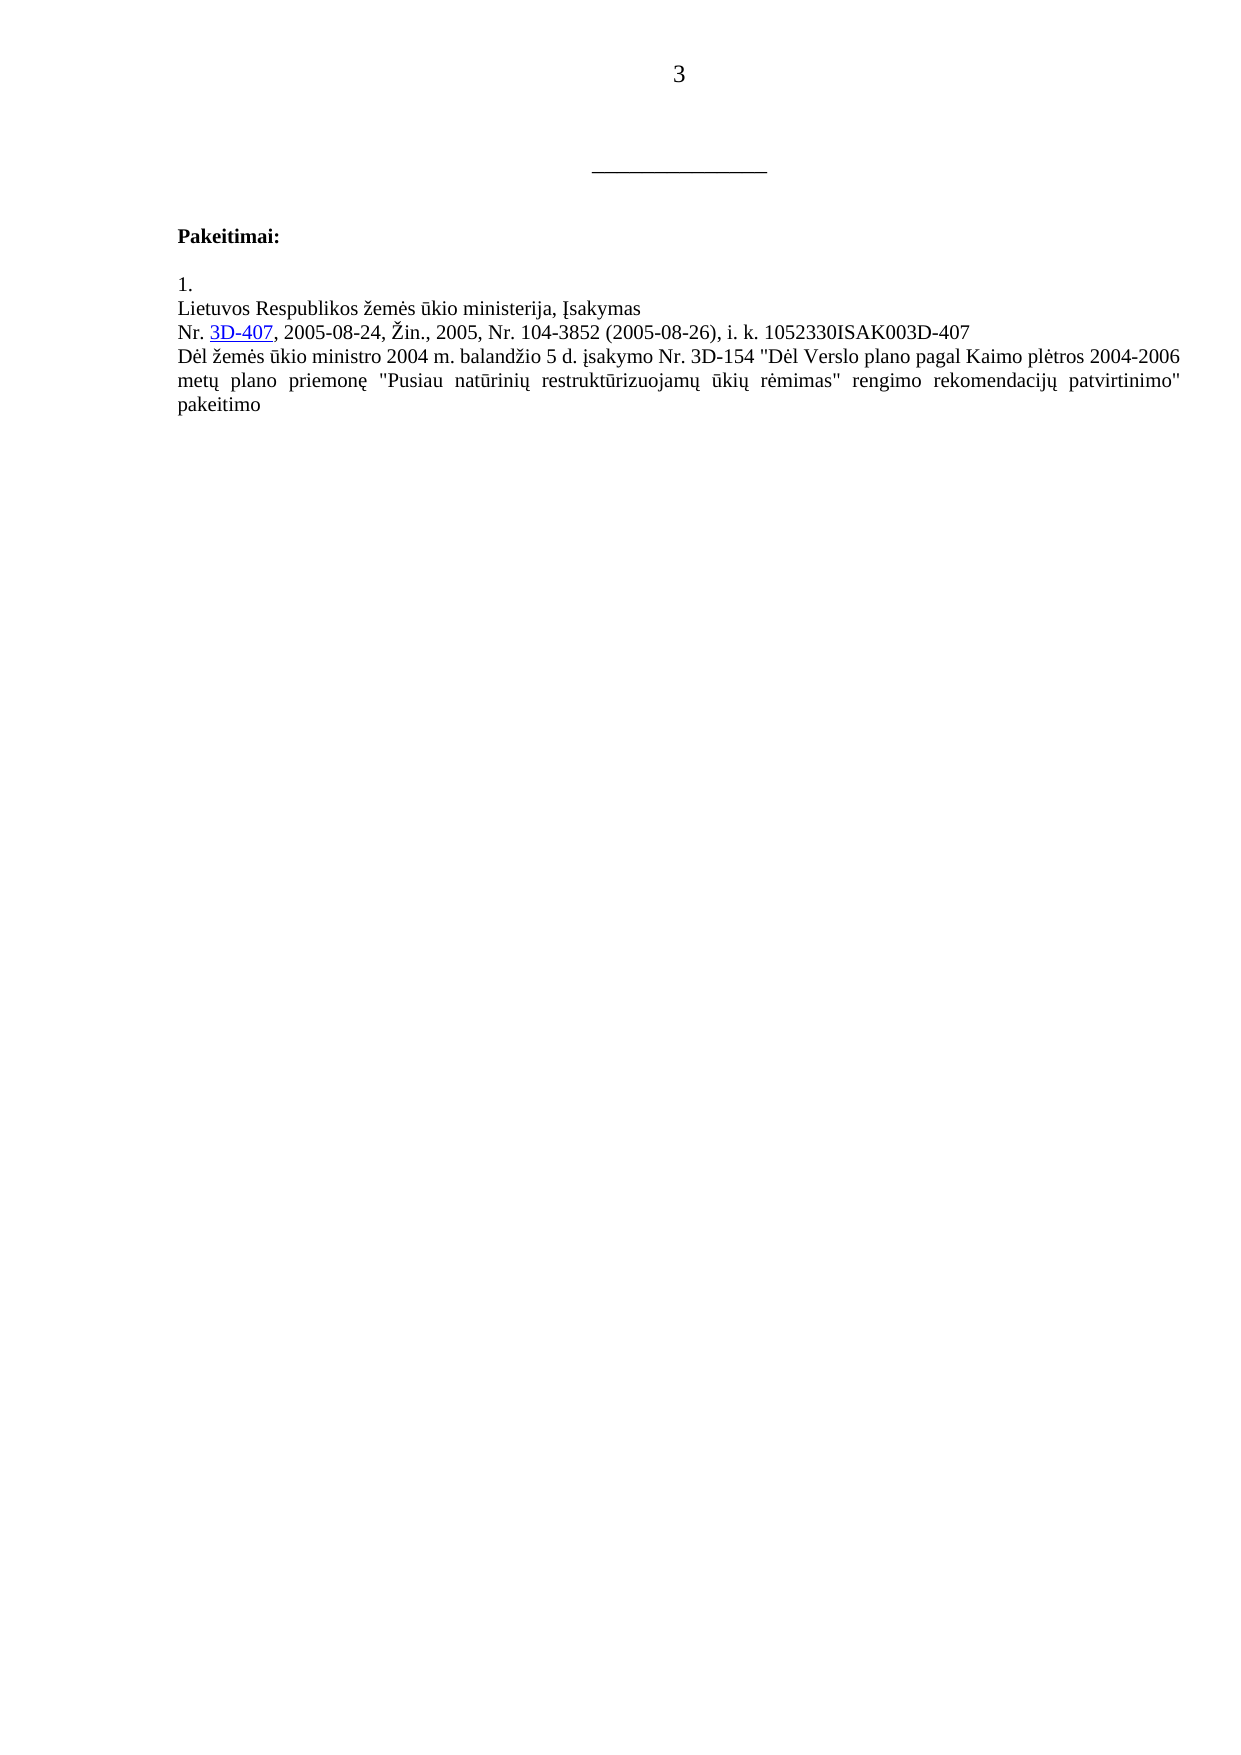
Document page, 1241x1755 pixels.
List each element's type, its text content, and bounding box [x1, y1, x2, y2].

text Nr. 3D-407, 2005-08-24, Žin., 2005, Nr. 104-3852 (2005-08-26), i. k. 1052330ISAK003D-407 [177, 320, 1181, 344]
text Pakeitimai: [177, 224, 1181, 248]
text ______________ [177, 147, 1181, 176]
text 1. [177, 272, 1181, 296]
text Dėl žemės ūkio ministro 2004 m. balandžio 5 d. įsakymo Nr. 3D-154 "Dėl Verslo plano pagal Kaimo plėtros 2004-2006 metų plano priemonę "Pusiau natūrinių restruktūrizuojamų ūkių rėmimas" rengimo rekomendacijų patvirtinimo" pakeitimo [177, 344, 1181, 416]
text Lietuvos Respublikos žemės ūkio ministerija, Įsakymas [177, 296, 1181, 320]
